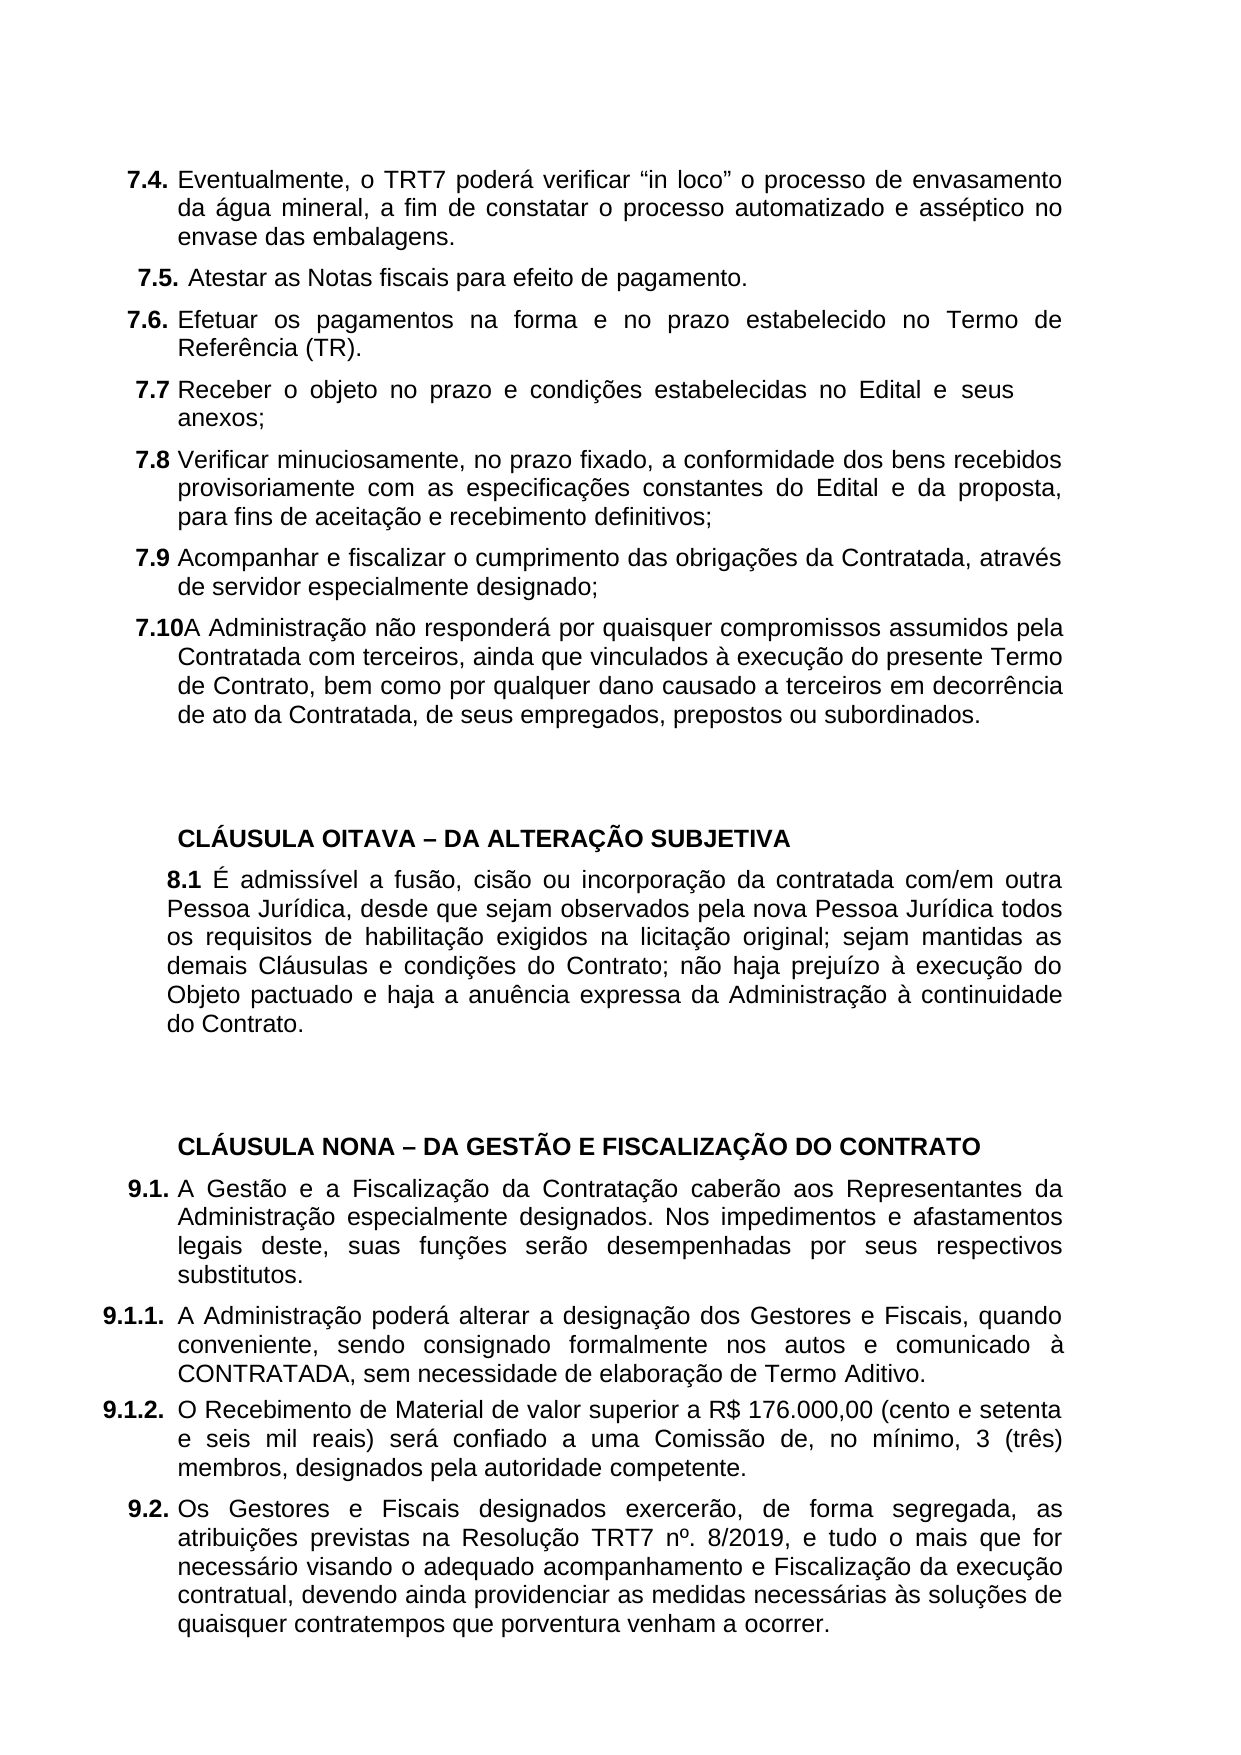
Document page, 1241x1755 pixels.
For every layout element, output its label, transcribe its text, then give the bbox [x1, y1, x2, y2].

list Eventualmente, o TRT7 poderá verificar “in loco” o processo de envasamento da água mineral, a fim de constatar o processo automatizado e asséptico no envase das embalagens. [167, 164, 1064, 251]
list A Administração poderá alterar a designação dos Gestores e Fiscais, quando conveniente, sendo consignado formalmente nos autos e comunicado à CONTRATADA, sem necessidade de elaboração de Termo Aditivo. [167, 1301, 1064, 1387]
subtitle CLÁUSULA OITAVA – DA ALTERAÇÃO SUBJETIVA [177, 823, 1241, 852]
list O Recebimento de Material de valor superior a R$ 176.000,00 (cento e setenta e seis mil reais) será confiado a uma Comissão de, no mínimo, 3 (três) membros, designados pela autoridade competente. [167, 1396, 1064, 1482]
list Acompanhar e fiscalizar o cumprimento das obrigações da Contratada, através de servidor especialmente designado; [167, 543, 1063, 601]
subtitle CLÁUSULA NONA – DA GESTÃO E FISCALIZAÇÃO DO CONTRATO [177, 1132, 1241, 1161]
list Verificar minuciosamente, no prazo fixado, a conformidade dos bens recebidos provisoriamente com as especificações constantes do Edital e da proposta, para fins de aceitação e recebimento definitivos; [167, 445, 1063, 531]
list Os Gestores e Fiscais designados exercerão, de forma segregada, as atribuições previstas na Resolução TRT7 nº. 8/2019, e tudo o mais que for necessário visando o adequado acompanhamento e Fiscalização da execução contratual, devendo ainda providenciar as medidas necessárias às soluções de quaisquer contratempos que porventura venham a ocorrer. [167, 1494, 1064, 1638]
list A Gestão e a Fiscalização da Contratação caberão aos Representantes da Administração especialmente designados. Nos impedimentos e afastamentos legais deste, suas funções serão desempenhadas por seus respectivos substitutos. [167, 1174, 1064, 1289]
list Atestar as Notas fiscais para efeito de pagamento. [177, 263, 1241, 292]
list A Administração não responderá por quaisquer compromissos assumidos pela Contratada com terceiros, ainda que vinculados à execução do presente Termo de Contrato, bem como por qualquer dano causado a terceiros em decorrência de ato da Contratada, de seus empregados, prepostos ou subordinados. [167, 613, 1064, 728]
list Receber o objeto no prazo e condições estabelecidas no Edital e seus anexos; [167, 375, 1014, 432]
text 8.1 É admissível a fusão, cisão ou incorporação da contratada com/em outra Pessoa Jurídica, desde que sejam observados pela nova Pessoa Jurídica todos os requisitos de habilitação exigidos na licitação original; sejam mantidas as demais Cláusulas e condições do Contrato; não haja prejuízo à execução do Objeto pactuado e haja a anuência expressa da Administração à continuidade do Contrato. [167, 865, 1064, 1037]
list Efetuar os pagamentos na forma e no prazo estabelecido no Termo de Referência (TR). [167, 304, 1064, 362]
